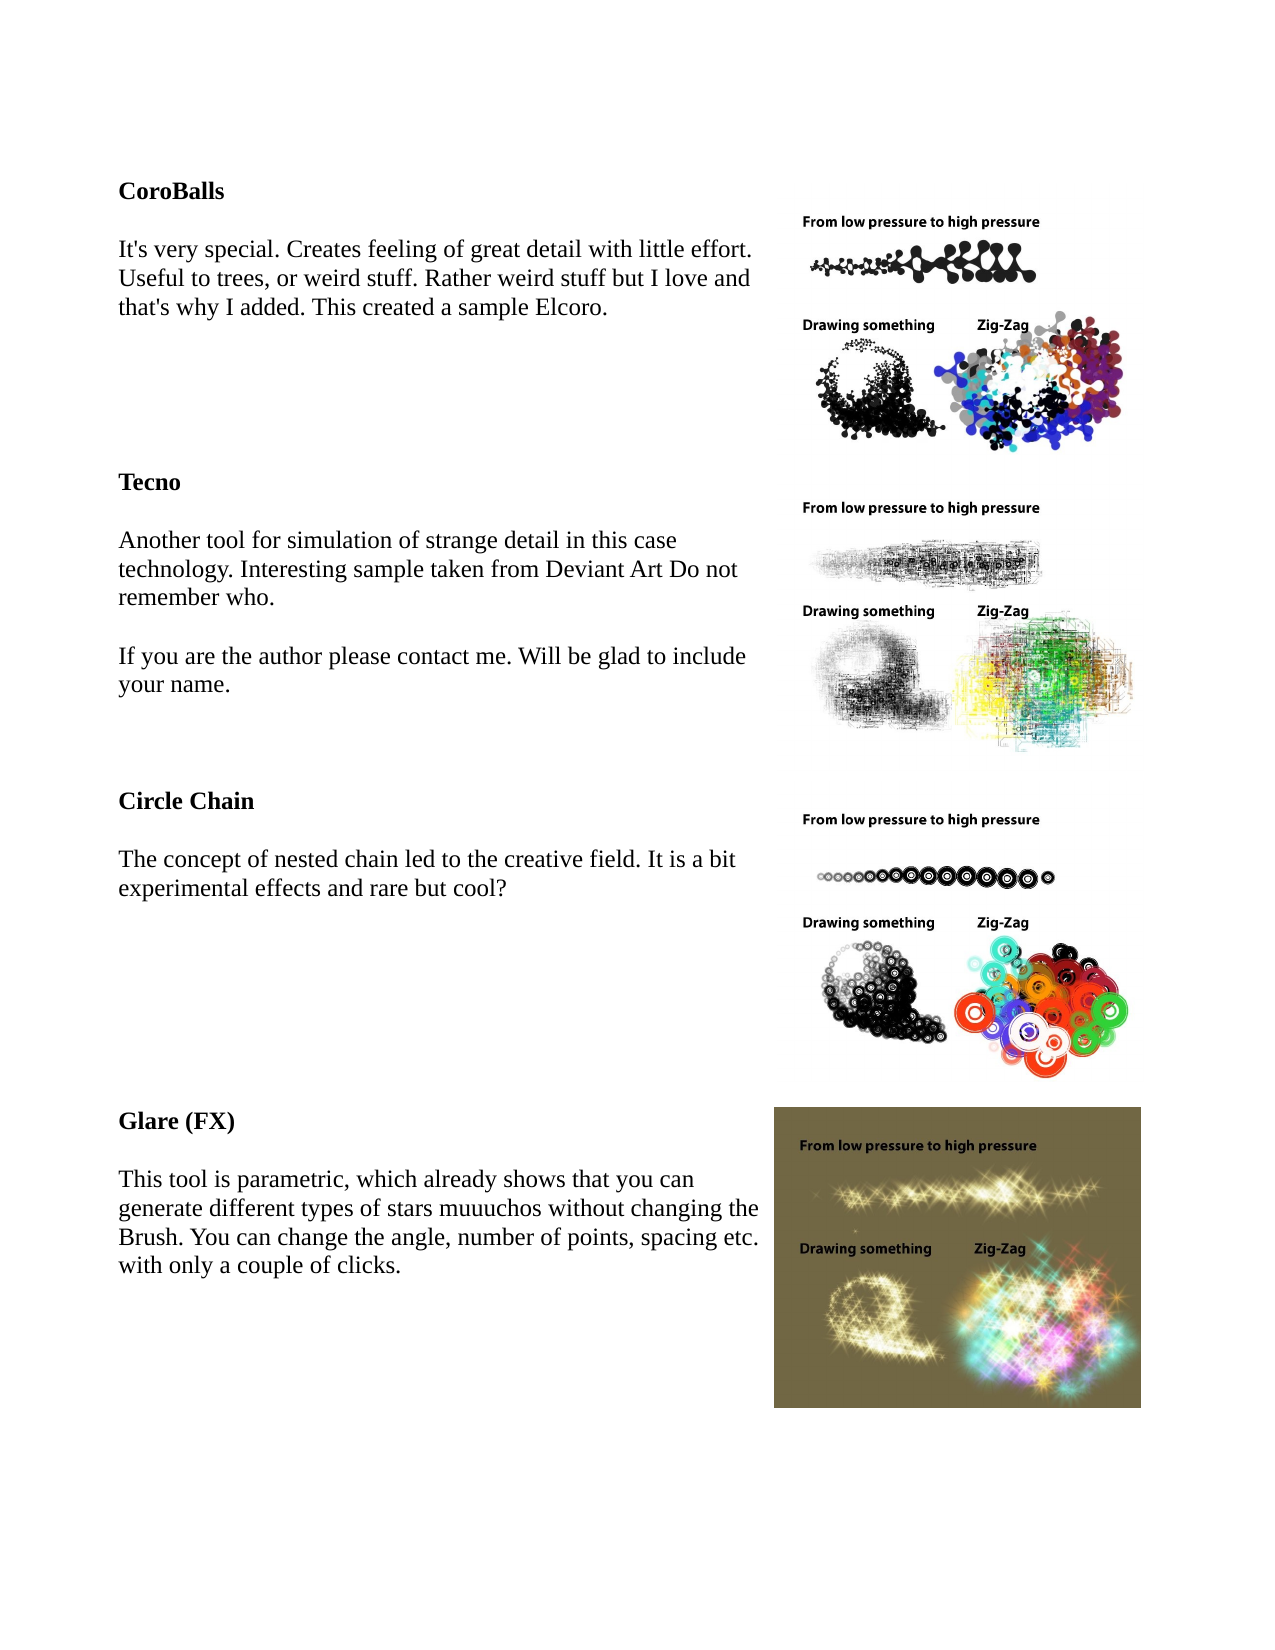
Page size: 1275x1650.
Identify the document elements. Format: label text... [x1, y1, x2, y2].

text CoroBalls [118, 176, 1157, 205]
picture [774, 1107, 1141, 1408]
text Circle Chain [118, 786, 777, 815]
text Glare (FX) [118, 1106, 1157, 1134]
text This tool is parametric, which already shows that you can generate different types of stars muuuchos without changing the Brush. You can change the angle, number of points, spacing etc. with only a couple of clicks. [118, 1164, 774, 1279]
text Tecno [118, 467, 777, 496]
text It's very special. Creates feeling of great detail with little effort. Useful to trees, or weird stuff. Rather weird stuff but I love and that's why I added. This created a sample Elcoro. [118, 234, 777, 321]
picture [777, 781, 1144, 1082]
text If you are the author please contact me. Will be glad to include your name. [118, 641, 777, 698]
text Another tool for simulation of strange detail in this case technology. Interesting sample taken from Deviant Art Do not remember who. [118, 525, 777, 611]
text [1144, 786, 1157, 815]
text [1144, 467, 1157, 496]
text The concept of nested chain led to the creative field. It is a bit experimental effects and rare but cool? [118, 844, 777, 902]
picture [777, 183, 1144, 771]
